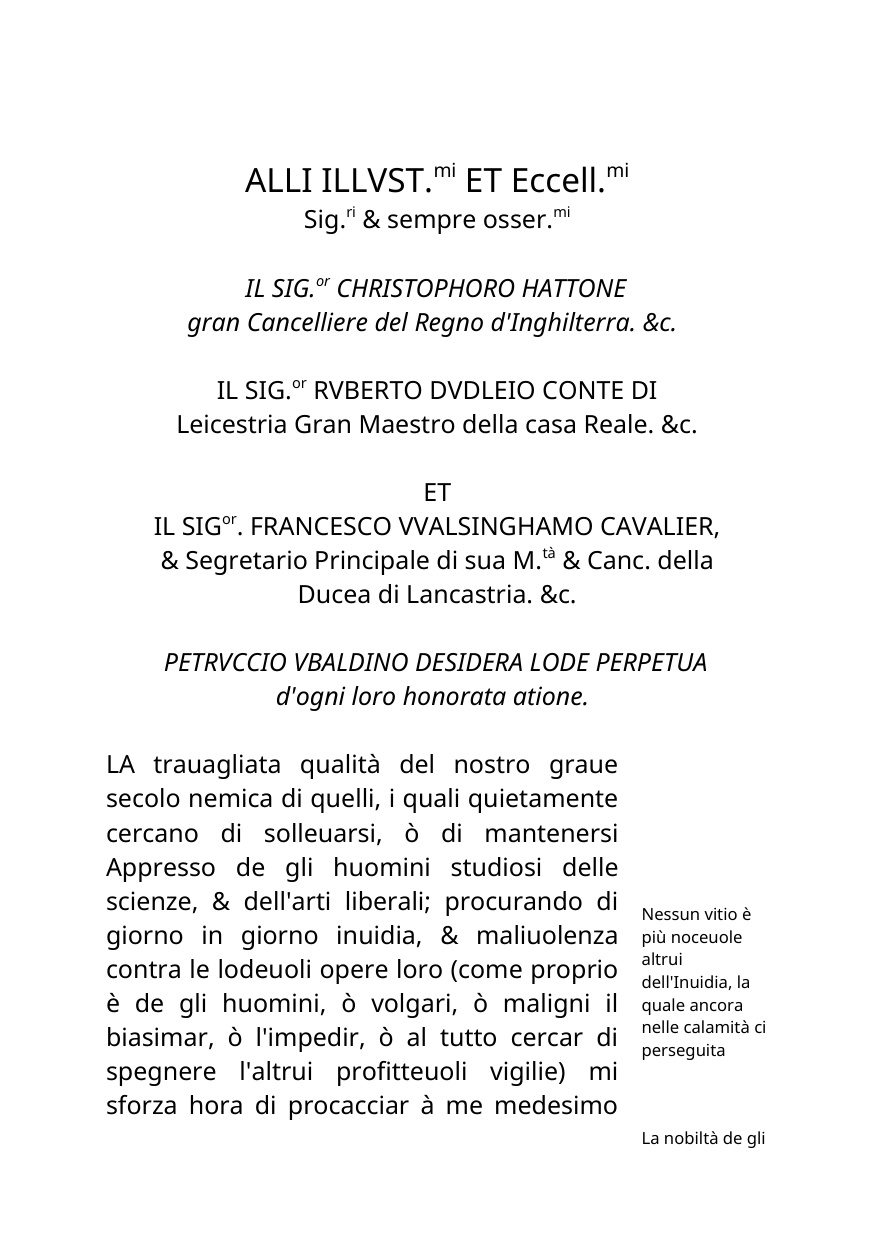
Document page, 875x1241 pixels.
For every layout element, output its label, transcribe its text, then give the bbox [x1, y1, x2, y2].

table_header LA trauagliata qualità del nostro graue secolo nemica di quelli, i quali quietamente cercano di solleuarsi, ò di mantenersi Appresso de gli huomini studiosi delle scienze, & dell'arti liberali; procurando di giorno in giorno inuidia, & maliuolenza contra le lodeuoli opere loro (come proprio è de gli huomini, ò volgari, ò maligni il biasimar, ò l'impedir, ò al tutto cercar di spegnere l'altrui profitteuoli vigilie) mi sforza hora di procacciar à me medesimo [95, 747, 630, 1149]
text Sig.ri & sempre osser.mi [94, 202, 779, 236]
text Leicestria Gran Maestro della casa Reale. &c. [94, 406, 779, 441]
text IL SIG.or RVBERTO DVDLEIO CONTE DI [94, 372, 779, 406]
text ALLI ILLVST.mi ET Eccell.mi [94, 157, 779, 202]
text & Segretario Principale di sua M.tà & Canc. della [94, 543, 779, 577]
text IL SIGor. FRANCESCO VVALSINGHAMO CAVALIER, [94, 509, 779, 543]
text gran Cancelliere del Regno d'Inghilterra. &c. [94, 304, 779, 338]
text IL SIG.or CHRISTOPHORO HATTONE [94, 270, 779, 304]
text PETRVCCIO VBALDINO DESIDERA LODE PERPETUA [94, 645, 779, 679]
table_header Nessun vitio è più noceuole altrui dell'Inuidia, la quale ancora nelle calamità ci perseguita La nobiltà de gli [630, 747, 779, 1149]
text Ducea di Lancastria. &c. [94, 577, 779, 611]
text ET [94, 474, 779, 509]
text d'ogni loro honorata atione. [94, 679, 779, 713]
